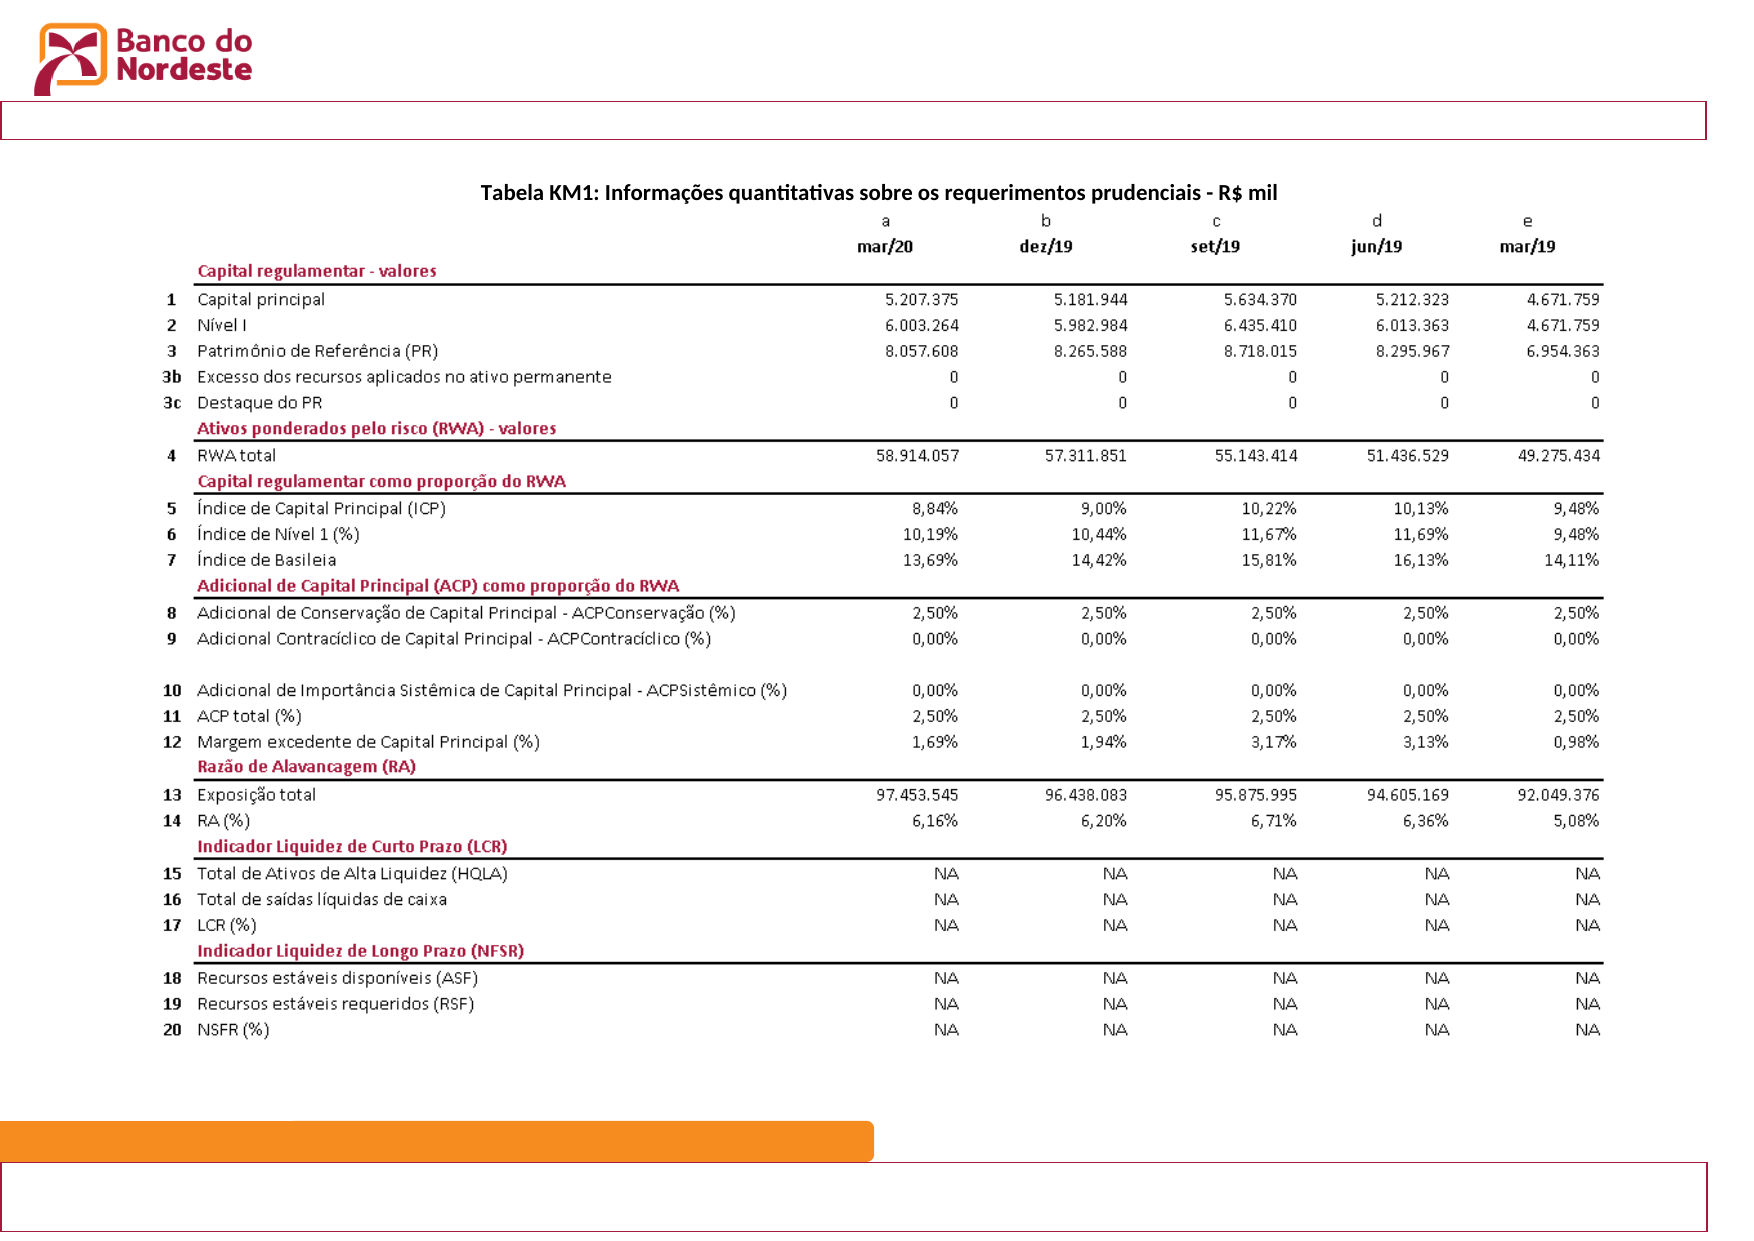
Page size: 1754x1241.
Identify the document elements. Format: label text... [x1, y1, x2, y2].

text Tabela KM1: Informações quantitativas sobre os requerimentos prudenciais - R$ mil [150, 178, 1604, 206]
